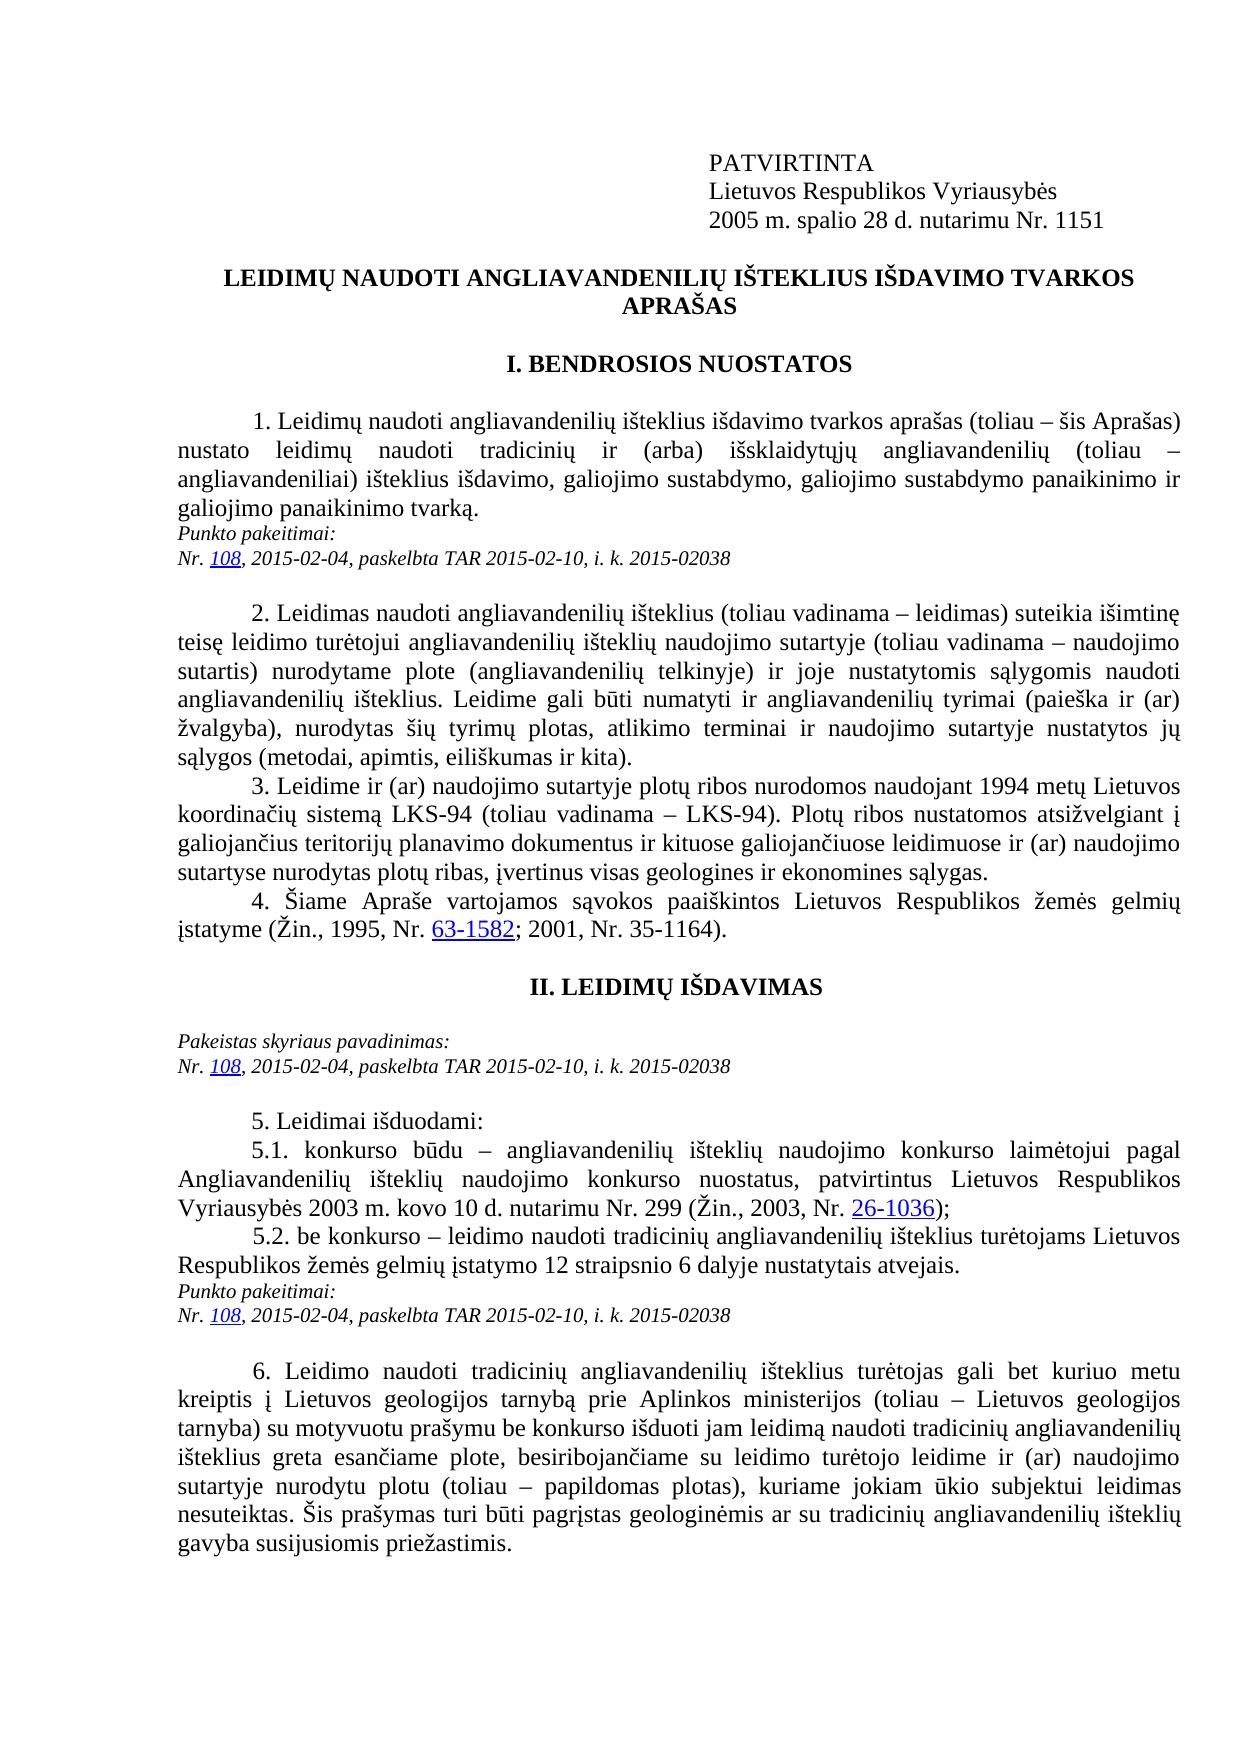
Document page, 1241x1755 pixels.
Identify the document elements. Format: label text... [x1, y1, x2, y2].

text Punkto pakeitimai: [177, 521, 1181, 545]
text 1. Leidimų naudoti angliavandenilių išteklius išdavimo tvarkos aprašas (toliau – šis Aprašas) nustato leidimų naudoti tradicinių ir (arba) išsklaidytųjų angliavandenilių (toliau – angliavandeniliai) išteklius išdavimo, galiojimo sustabdymo, galiojimo sustabdymo panaikinimo ir galiojimo panaikinimo tvarką. [177, 406, 1181, 521]
text 5. Leidimai išduodami: [177, 1106, 1181, 1135]
text 2. Leidimas naudoti angliavandenilių išteklius (toliau vadinama – leidimas) suteikia išimtinę teisę leidimo turėtojui angliavandenilių išteklių naudojimo sutartyje (toliau vadinama – naudojimo sutartis) nurodytame plote (angliavandenilių telkinyje) ir joje nustatytomis sąlygomis naudoti angliavandenilių išteklius. Leidime gali būti numatyti ir angliavandenilių tyrimai (paieška ir (ar) žvalgyba), nurodytas šių tyrimų plotas, atlikimo terminai ir naudojimo sutartyje nustatytos jų sąlygos (metodai, apimtis, eiliškumas ir kita). [177, 598, 1181, 771]
text Pakeistas skyriaus pavadinimas: [177, 1029, 1181, 1053]
text Nr. 108, 2015-02-04, paskelbta TAR 2015-02-10, i. k. 2015-02038 [177, 545, 1181, 569]
text II. LEIDIMŲ IŠDAVIMAS [177, 972, 1181, 1001]
text 6. Leidimo naudoti tradicinių angliavandenilių išteklius turėtojas gali bet kuriuo metu kreiptis į Lietuvos geologijos tarnybą prie Aplinkos ministerijos (toliau – Lietuvos geologijos tarnyba) su motyvuotu prašymu be konkurso išduoti jam leidimą naudoti tradicinių angliavandenilių išteklius greta esančiame plote, besiribojančiame su leidimo turėtojo leidime ir (ar) naudojimo sutartyje nurodytu plotu (toliau – papildomas plotas), kuriame jokiam ūkio subjektui leidimas nesuteiktas. Šis prašymas turi būti pagrįstas geologinėmis ar su tradicinių angliavandenilių išteklių gavyba susijusiomis priežastimis. [177, 1356, 1181, 1557]
text 5.2. be konkurso – leidimo naudoti tradicinių angliavandenilių išteklius turėtojams Lietuvos Respublikos žemės gelmių įstatymo 12 straipsnio 6 dalyje nustatytais atvejais. [177, 1221, 1181, 1279]
text Punkto pakeitimai: [177, 1279, 1181, 1303]
text 2005 m. spalio 28 d. nutarimu Nr. 1151 [177, 205, 1181, 234]
text 5.1. konkurso būdu – angliavandenilių išteklių naudojimo konkurso laimėtojui pagal Angliavandenilių išteklių naudojimo konkurso nuostatus, patvirtintus Lietuvos Respublikos Vyriausybės 2003 m. kovo 10 d. nutarimu Nr. 299 (Žin., 2003, Nr. 26-1036); [177, 1135, 1181, 1221]
text Nr. 108, 2015-02-04, paskelbta TAR 2015-02-10, i. k. 2015-02038 [177, 1053, 1181, 1078]
text Nr. 108, 2015-02-04, paskelbta TAR 2015-02-10, i. k. 2015-02038 [177, 1303, 1181, 1327]
text LEIDIMŲ NAUDOTI ANGLIAVANDENILIŲ IŠTEKLIUS IŠDAVIMO TVARKOS APRAŠAS [177, 263, 1181, 320]
text 3. Leidime ir (ar) naudojimo sutartyje plotų ribos nurodomos naudojant 1994 metų Lietuvos koordinačių sistemą LKS-94 (toliau vadinama – LKS-94). Plotų ribos nustatomos atsižvelgiant į galiojančius teritorijų planavimo dokumentus ir kituose galiojančiuose leidimuose ir (ar) naudojimo sutartyse nurodytas plotų ribas, įvertinus visas geologines ir ekonomines sąlygas. [177, 771, 1181, 886]
text I. BENDROSIOS NUOSTATOS [177, 349, 1181, 378]
text 4. Šiame Apraše vartojamos sąvokos paaiškintos Lietuvos Respublikos žemės gelmių įstatyme (Žin., 1995, Nr. 63-1582; 2001, Nr. 35-1164). [177, 886, 1181, 943]
text PATVIRTINTA [709, 148, 1181, 176]
text Lietuvos Respublikos Vyriausybės [177, 176, 1181, 205]
